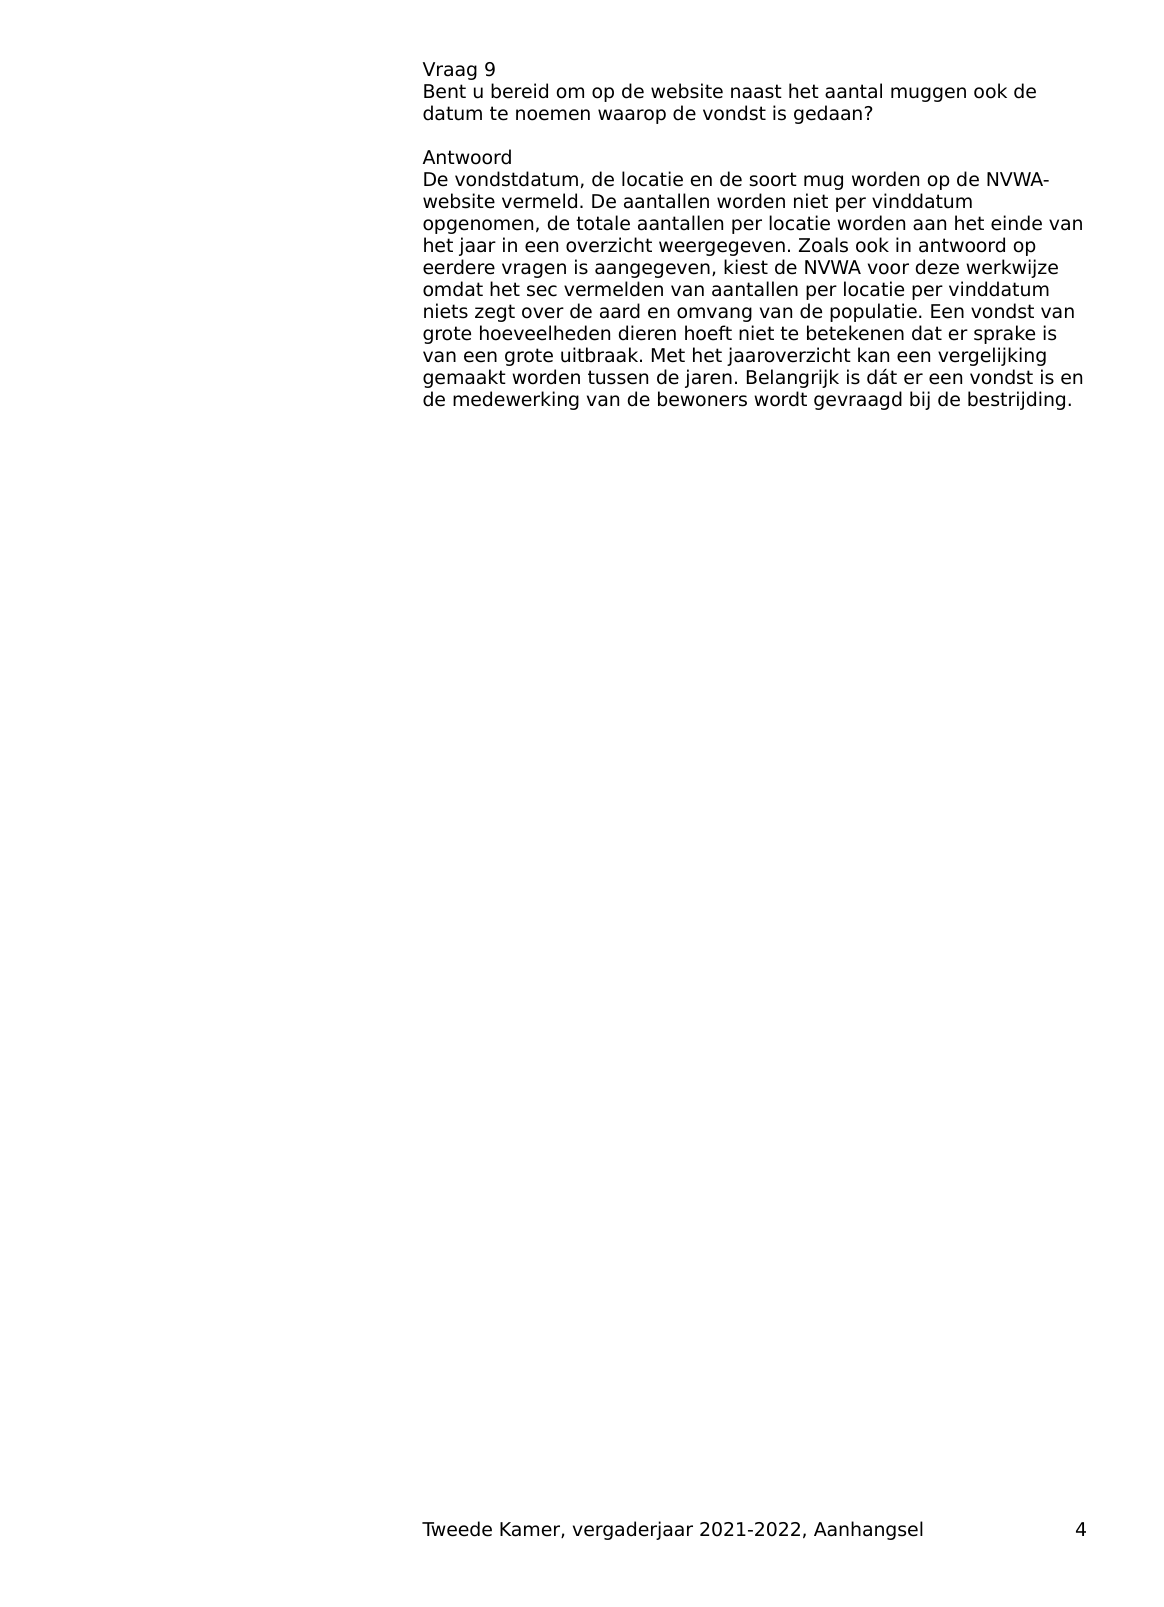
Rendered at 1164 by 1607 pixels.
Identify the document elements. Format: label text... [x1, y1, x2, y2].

text Vraag 9 [422, 59, 1087, 81]
text Antwoord [422, 147, 1087, 169]
text De vondstdatum, de locatie en de soort mug worden op de NVWA-website vermeld. De aantallen worden niet per vinddatum opgenomen, de totale aantallen per locatie worden aan het einde van het jaar in een overzicht weergegeven. Zoals ook in antwoord op eerdere vragen is aangegeven, kiest de NVWA voor deze werkwijze omdat het sec vermelden van aantallen per locatie per vinddatum niets zegt over de aard en omvang van de populatie. Een vondst van grote hoeveelheden dieren hoeft niet te betekenen dat er sprake is van een grote uitbraak. Met het jaaroverzicht kan een vergelijking gemaakt worden tussen de jaren. Belangrijk is dát er een vondst is en de medewerking van de bewoners wordt gevraagd bij de bestrijding. [422, 169, 1087, 411]
text Bent u bereid om op de website naast het aantal muggen ook de datum te noemen waarop de vondst is gedaan? [422, 81, 1087, 125]
